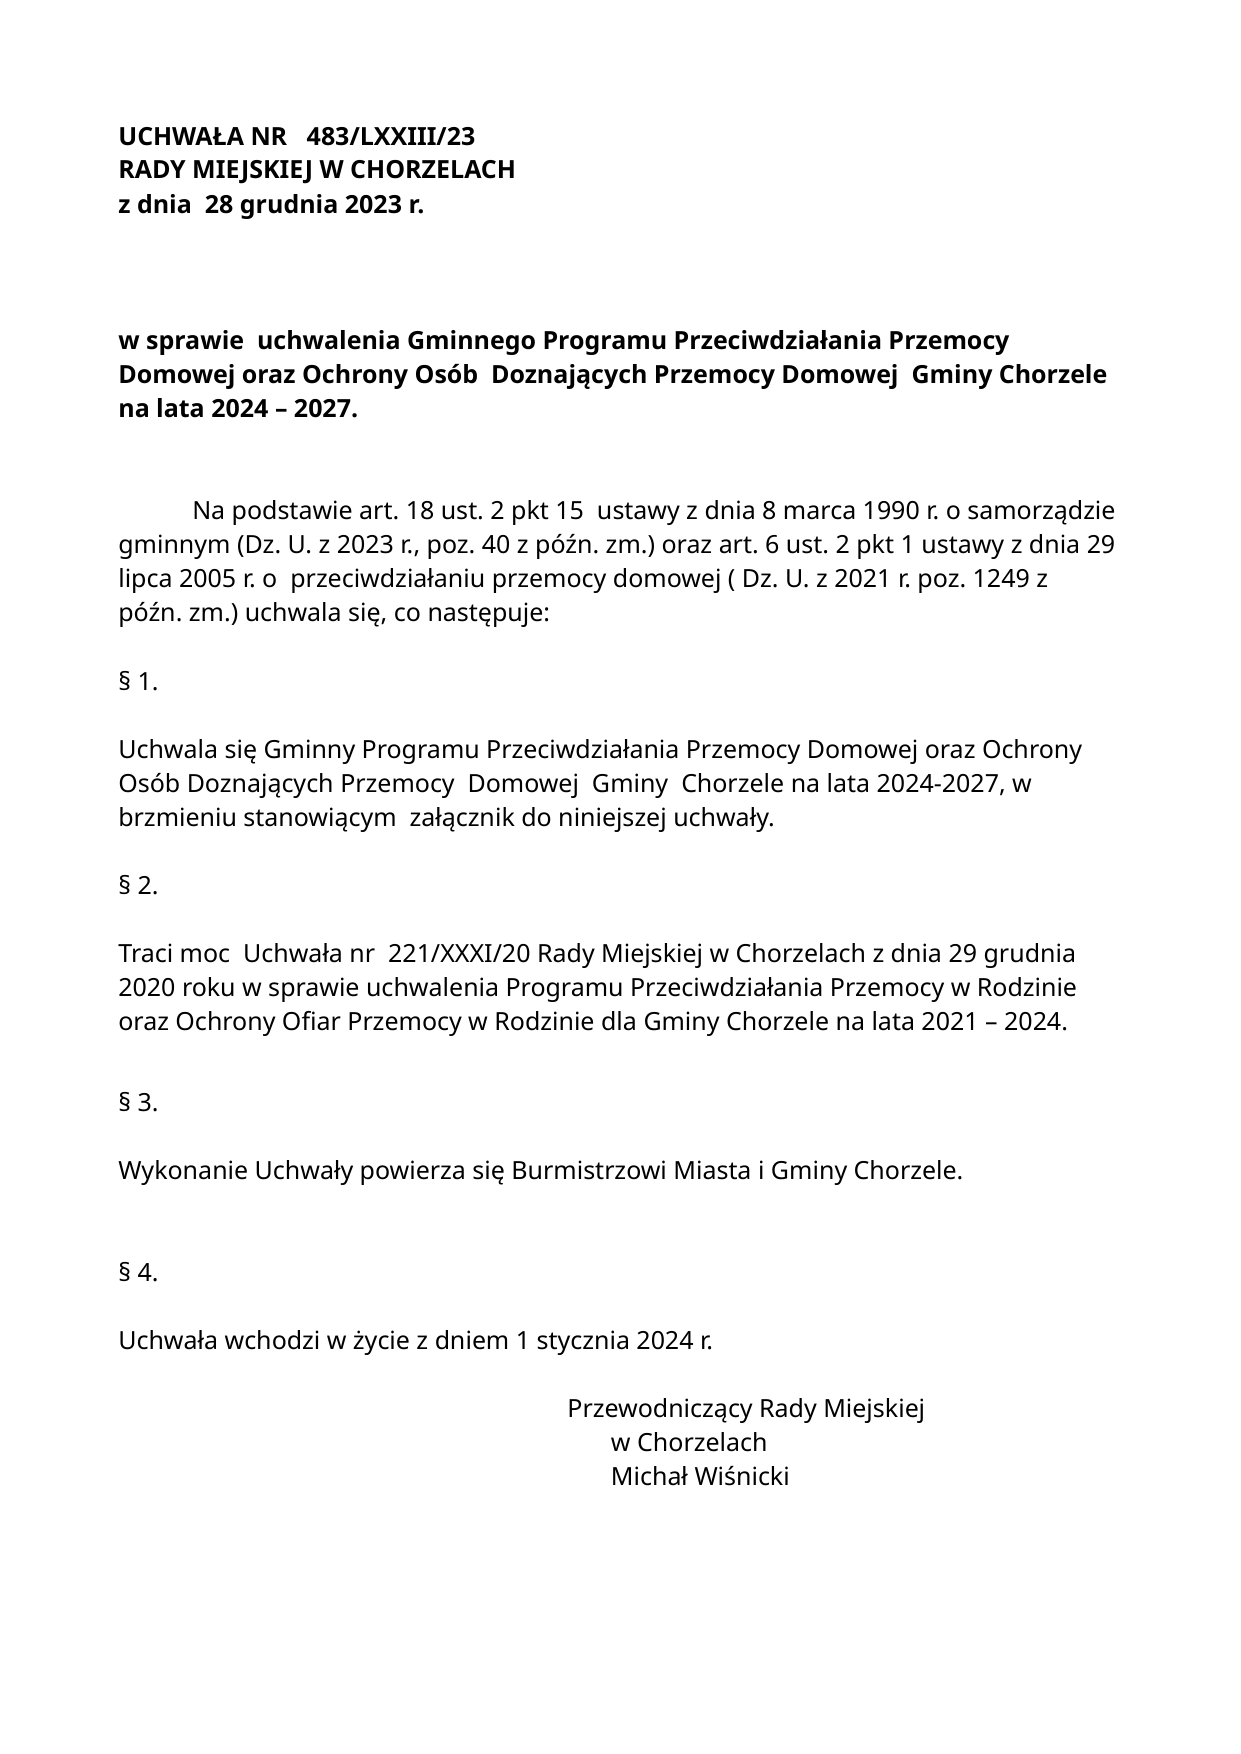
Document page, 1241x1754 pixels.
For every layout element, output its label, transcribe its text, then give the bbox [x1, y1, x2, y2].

text Michał Wiśnicki [118, 1459, 1122, 1493]
text UCHWAŁA NR 483/LXXIII/23 [118, 118, 1122, 152]
text § 2. [118, 867, 1122, 902]
text Traci moc Uchwała nr 221/XXXI/20 Rady Miejskiej w Chorzelach z dnia 29 grudnia 2020 roku w sprawie uchwalenia Programu Przeciwdziałania Przemocy w Rodzinie oraz Ochrony Ofiar Przemocy w Rodzinie dla Gminy Chorzele na lata 2021 – 2024. [118, 936, 1122, 1038]
text RADY MIEJSKIEJ W CHORZELACH [118, 152, 1122, 186]
text Uchwala się Gminny Programu Przeciwdziałania Przemocy Domowej oraz Ochrony Osób Doznających Przemocy Domowej Gminy Chorzele na lata 2024-2027, w brzmieniu stanowiącym załącznik do niniejszej uchwały. [118, 731, 1122, 833]
text w sprawie uchwalenia Gminnego Programu Przeciwdziałania Przemocy Domowej oraz Ochrony Osób Doznających Przemocy Domowej Gminy Chorzele na lata 2024 – 2027. [118, 322, 1122, 425]
text Przewodniczący Rady Miejskiej [118, 1391, 1122, 1425]
text § 3. [118, 1084, 1122, 1118]
text Wykonanie Uchwały powierza się Burmistrzowi Miasta i Gminy Chorzele. [118, 1152, 1122, 1187]
text w Chorzelach [118, 1425, 1122, 1459]
text § 1. [118, 663, 1122, 697]
text Uchwała wchodzi w życie z dniem 1 stycznia 2024 r. [118, 1323, 1122, 1357]
text Na podstawie art. 18 ust. 2 pkt 15 ustawy z dnia 8 marca 1990 r. o samorządzie gminnym (Dz. U. z 2023 r., poz. 40 z późn. zm.) oraz art. 6 ust. 2 pkt 1 ustawy z dnia 29 lipca 2005 r. o przeciwdziałaniu przemocy domowej ( Dz. U. z 2021 r. poz. 1249 z późn. zm.) uchwala się, co następuje: [118, 493, 1122, 629]
text z dnia 28 grudnia 2023 r. [118, 186, 1122, 220]
text § 4. [118, 1255, 1122, 1289]
